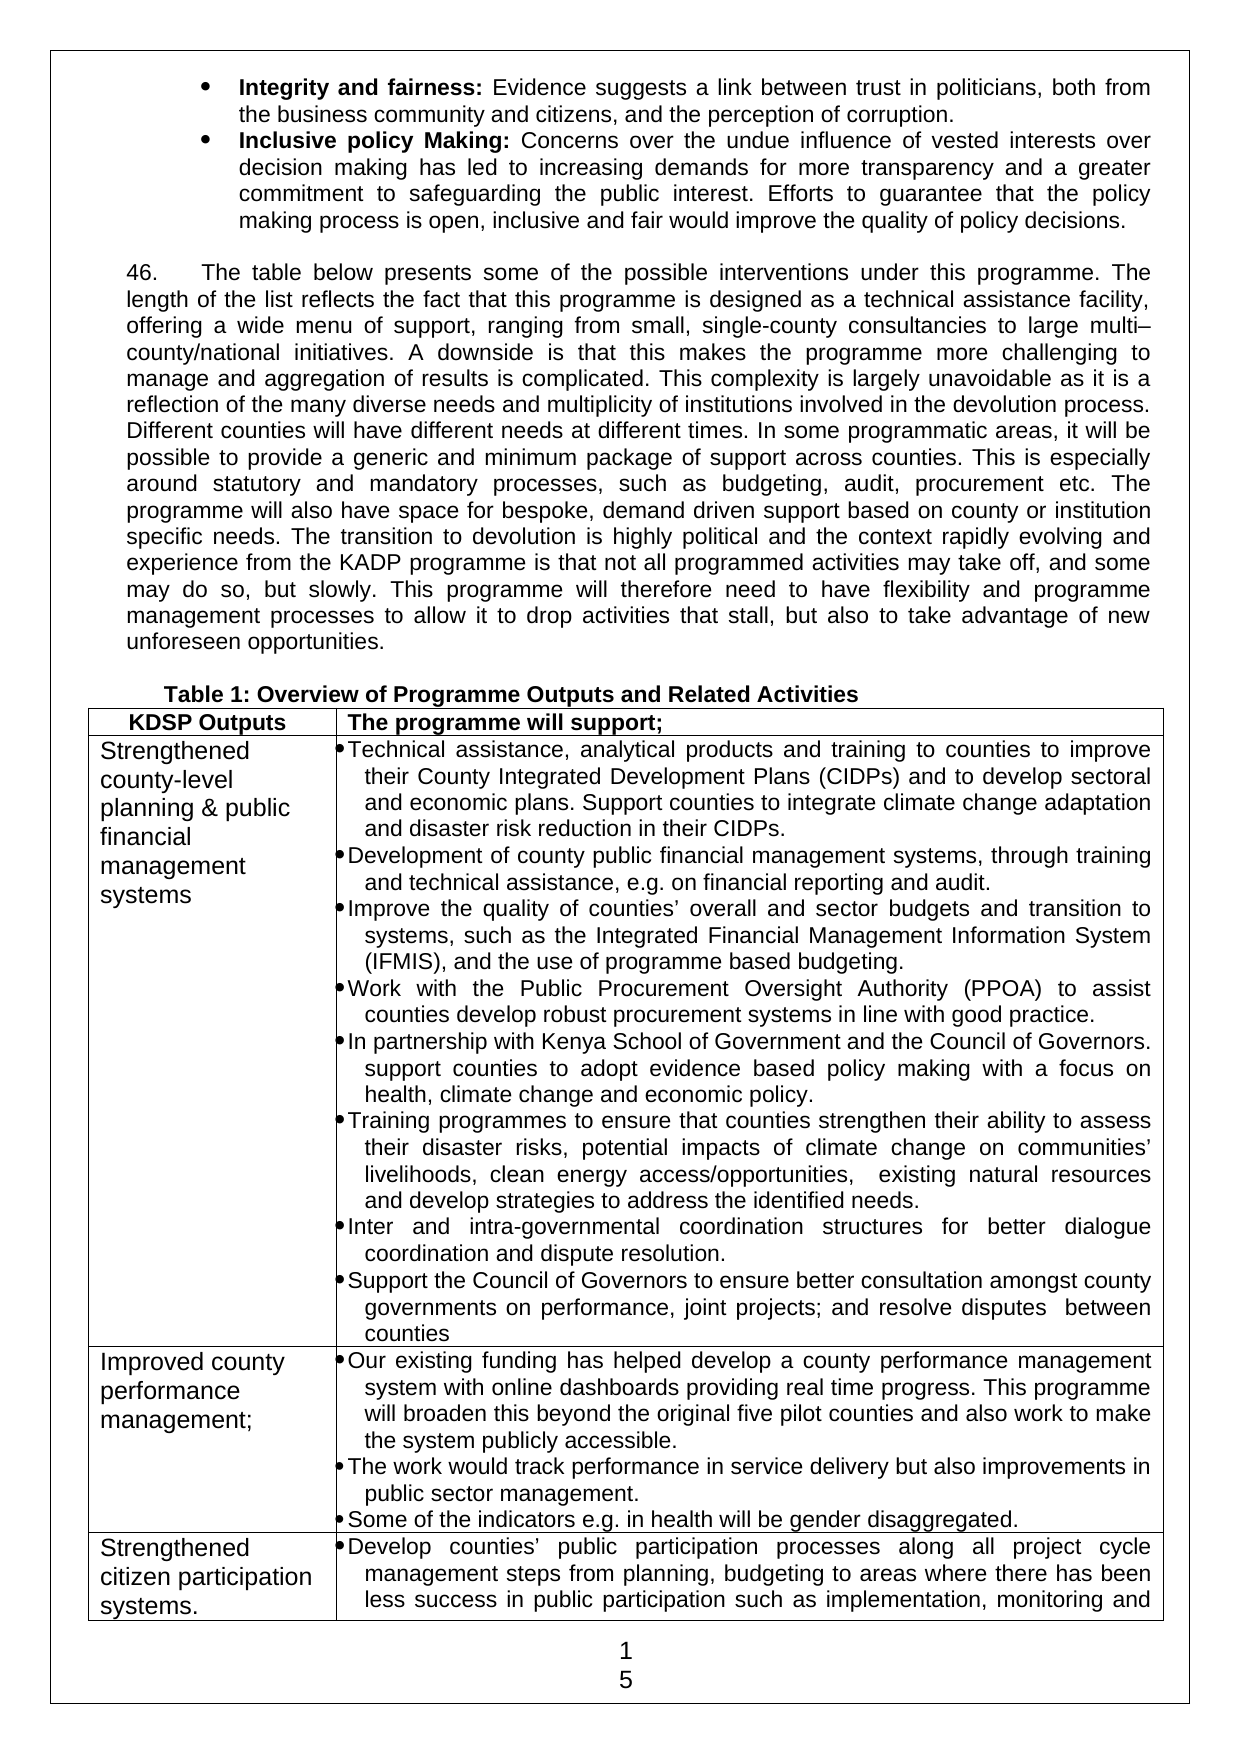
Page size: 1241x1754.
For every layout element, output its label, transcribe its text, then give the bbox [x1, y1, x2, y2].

list Inclusive policy Making: Concerns over the undue influence of vested interests over decision making has led to increasing demands for more transparency and a greater commitment to safeguarding the public interest. Efforts to guarantee that the policy making process is open, inclusive and fair would improve the quality of policy decisions. [201, 127, 1152, 233]
table_header KDSP Outputs [89, 709, 336, 735]
table_cell Strengthened county-level planning & public financial management systems [89, 736, 336, 1346]
list The table below presents some of the possible interventions under this programme. The length of the list reflects the fact that this programme is designed as a technical assistance facility, offering a wide menu of support, ranging from small, single-county consultancies to large multi–county/national initiatives. A downside is that this makes the programme more challenging to manage and aggregation of results is complicated. This complexity is largely unavoidable as it is a reflection of the many diverse needs and multiplicity of institutions involved in the devolution process. Different counties will have different needs at different times. In some programmatic areas, it will be possible to provide a generic and minimum package of support across counties. This is especially around statutory and mandatory processes, such as budgeting, audit, procurement etc. The programme will also have space for bespoke, demand driven support based on county or institution specific needs. The transition to devolution is highly political and the context rapidly evolving and experience from the KADP programme is that not all programmed activities may take off, and some may do so, but slowly. This programme will therefore need to have flexibility and programme management processes to allow it to drop activities that stall, but also to take advantage of new unforeseen opportunities. [126, 259, 1152, 655]
table_cell Strengthened citizen participation systems. [89, 1533, 336, 1619]
table_cell Improved county performance management; [89, 1347, 336, 1532]
list Integrity and fairness: Evidence suggests a link between trust in politicians, both from the business community and citizens, and the perception of corruption. [201, 74, 1152, 127]
table_header The programme will support; [337, 709, 1163, 735]
table_cell Develop counties’ public participation processes along all project cycle management steps from planning, budgeting to areas where there has been less success in public participation such as implementation, monitoring and [337, 1533, 1163, 1619]
text Table 1: Overview of Programme Outputs and Related Activities [164, 681, 1152, 707]
table_cell Our existing funding has helped develop a county performance management system with online dashboards providing real time progress. This programme will broaden this beyond the original five pilot counties and also work to make the system publicly accessible. The work would track performance in service delivery but also improvements in public sector management. Some of the indicators e.g. in health will be gender disaggregated. [337, 1347, 1163, 1532]
table_cell Technical assistance, analytical products and training to counties to improve their County Integrated Development Plans (CIDPs) and to develop sectoral and economic plans. Support counties to integrate climate change adaptation and disaster risk reduction in their CIDPs. Development of county public financial management systems, through training and technical assistance, e.g. on financial reporting and audit. Improve the quality of counties’ overall and sector budgets and transition to systems, such as the Integrated Financial Management Information System (IFMIS), and the use of programme based budgeting. Work with the Public Procurement Oversight Authority (PPOA) to assist counties develop robust procurement systems in line with good practice. In partnership with Kenya School of Government and the Council of Governors. support counties to adopt evidence based policy making with a focus on health, climate change and economic policy. Training programmes to ensure that counties strengthen their ability to assess their disaster risks, potential impacts of climate change on communities’ livelihoods, clean energy access/opportunities, existing natural resources and develop strategies to address the identified needs. Inter and intra-governmental coordination structures for better dialogue coordination and dispute resolution. Support the Council of Governors to ensure better consultation amongst county governments on performance, joint projects; and resolve disputes between counties [337, 736, 1163, 1346]
